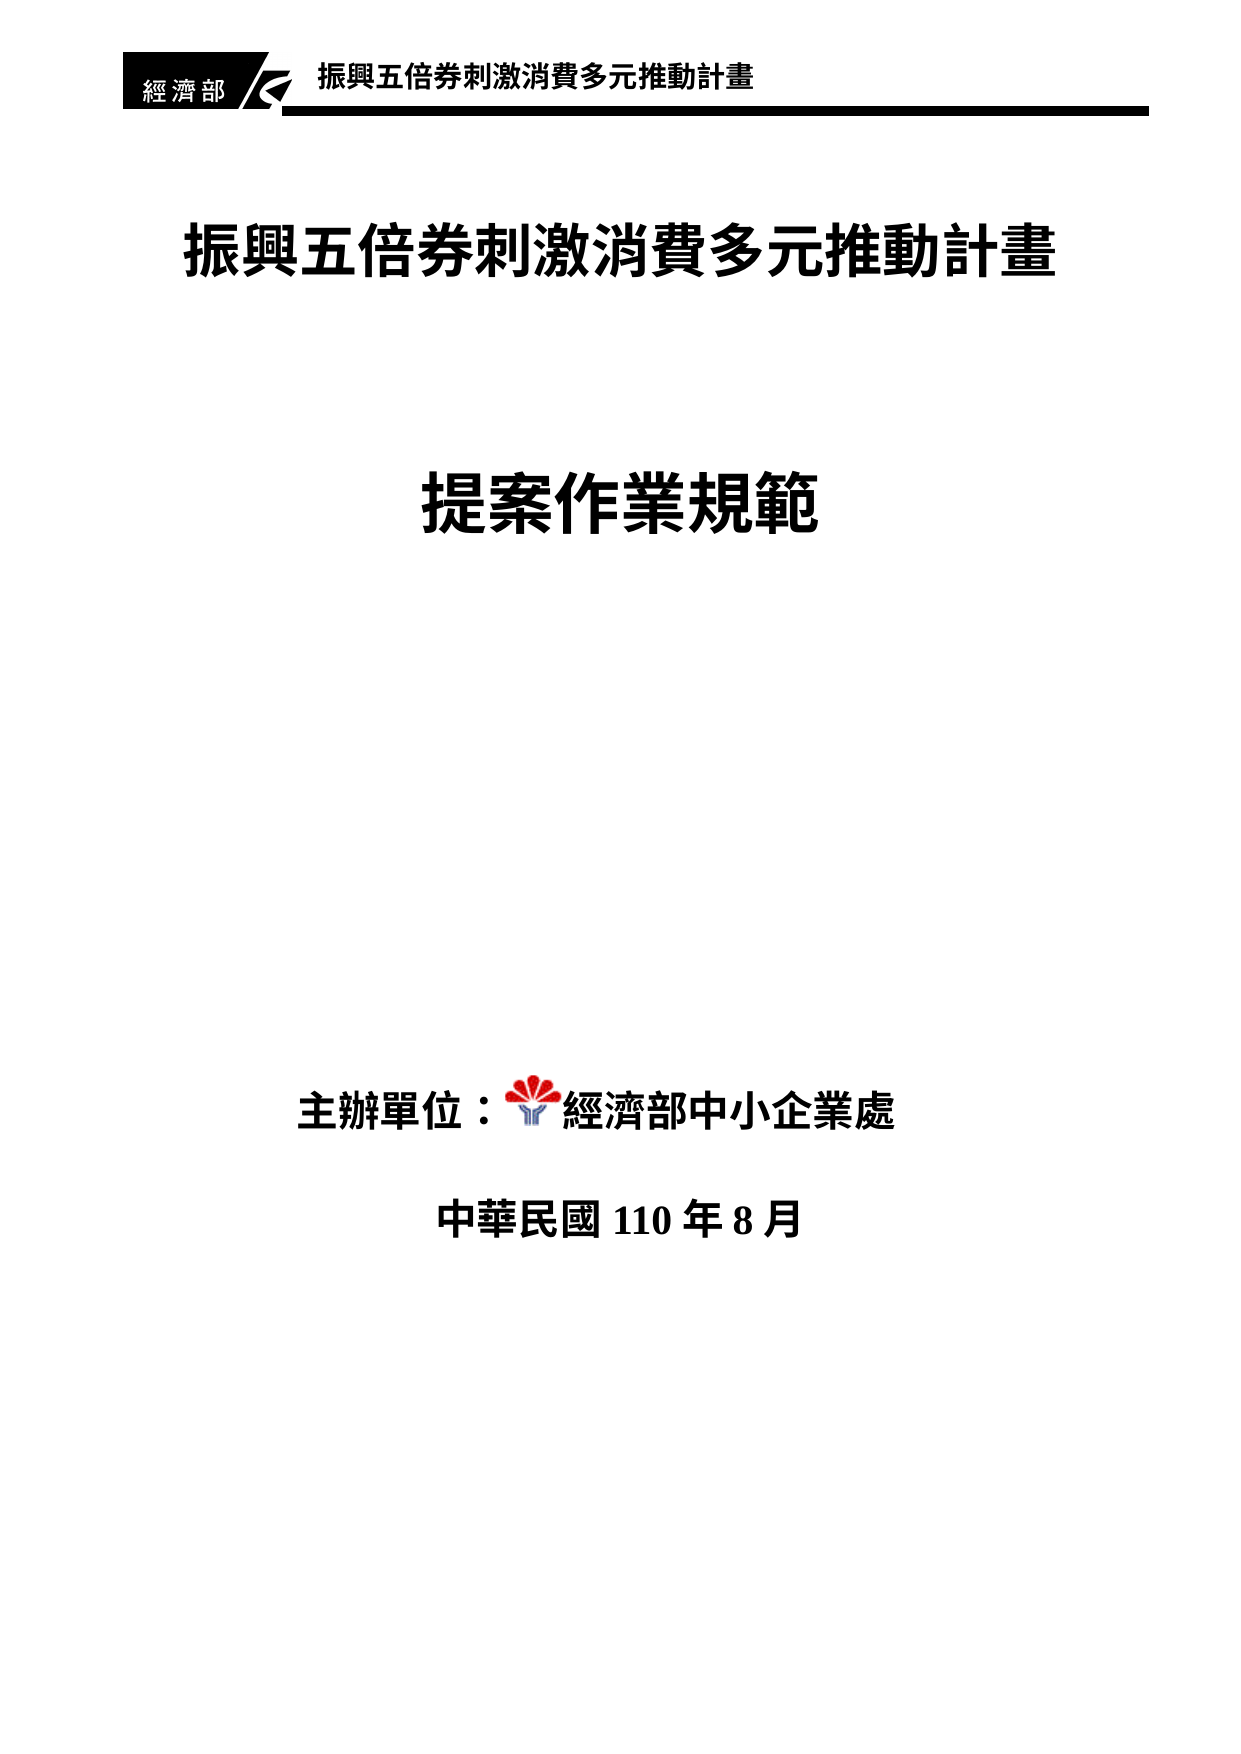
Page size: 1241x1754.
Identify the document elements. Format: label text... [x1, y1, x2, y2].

picture [123, 52, 292, 109]
text 提案作業規範 [118, 451, 1122, 548]
text 中華民國 110 年8 月 [118, 1186, 1122, 1246]
text 主辦單位：經濟部中小企業處 [118, 1074, 1122, 1138]
picture [504, 1074, 563, 1126]
text 振興五倍券刺激消費多元推動計畫 [118, 204, 1122, 289]
